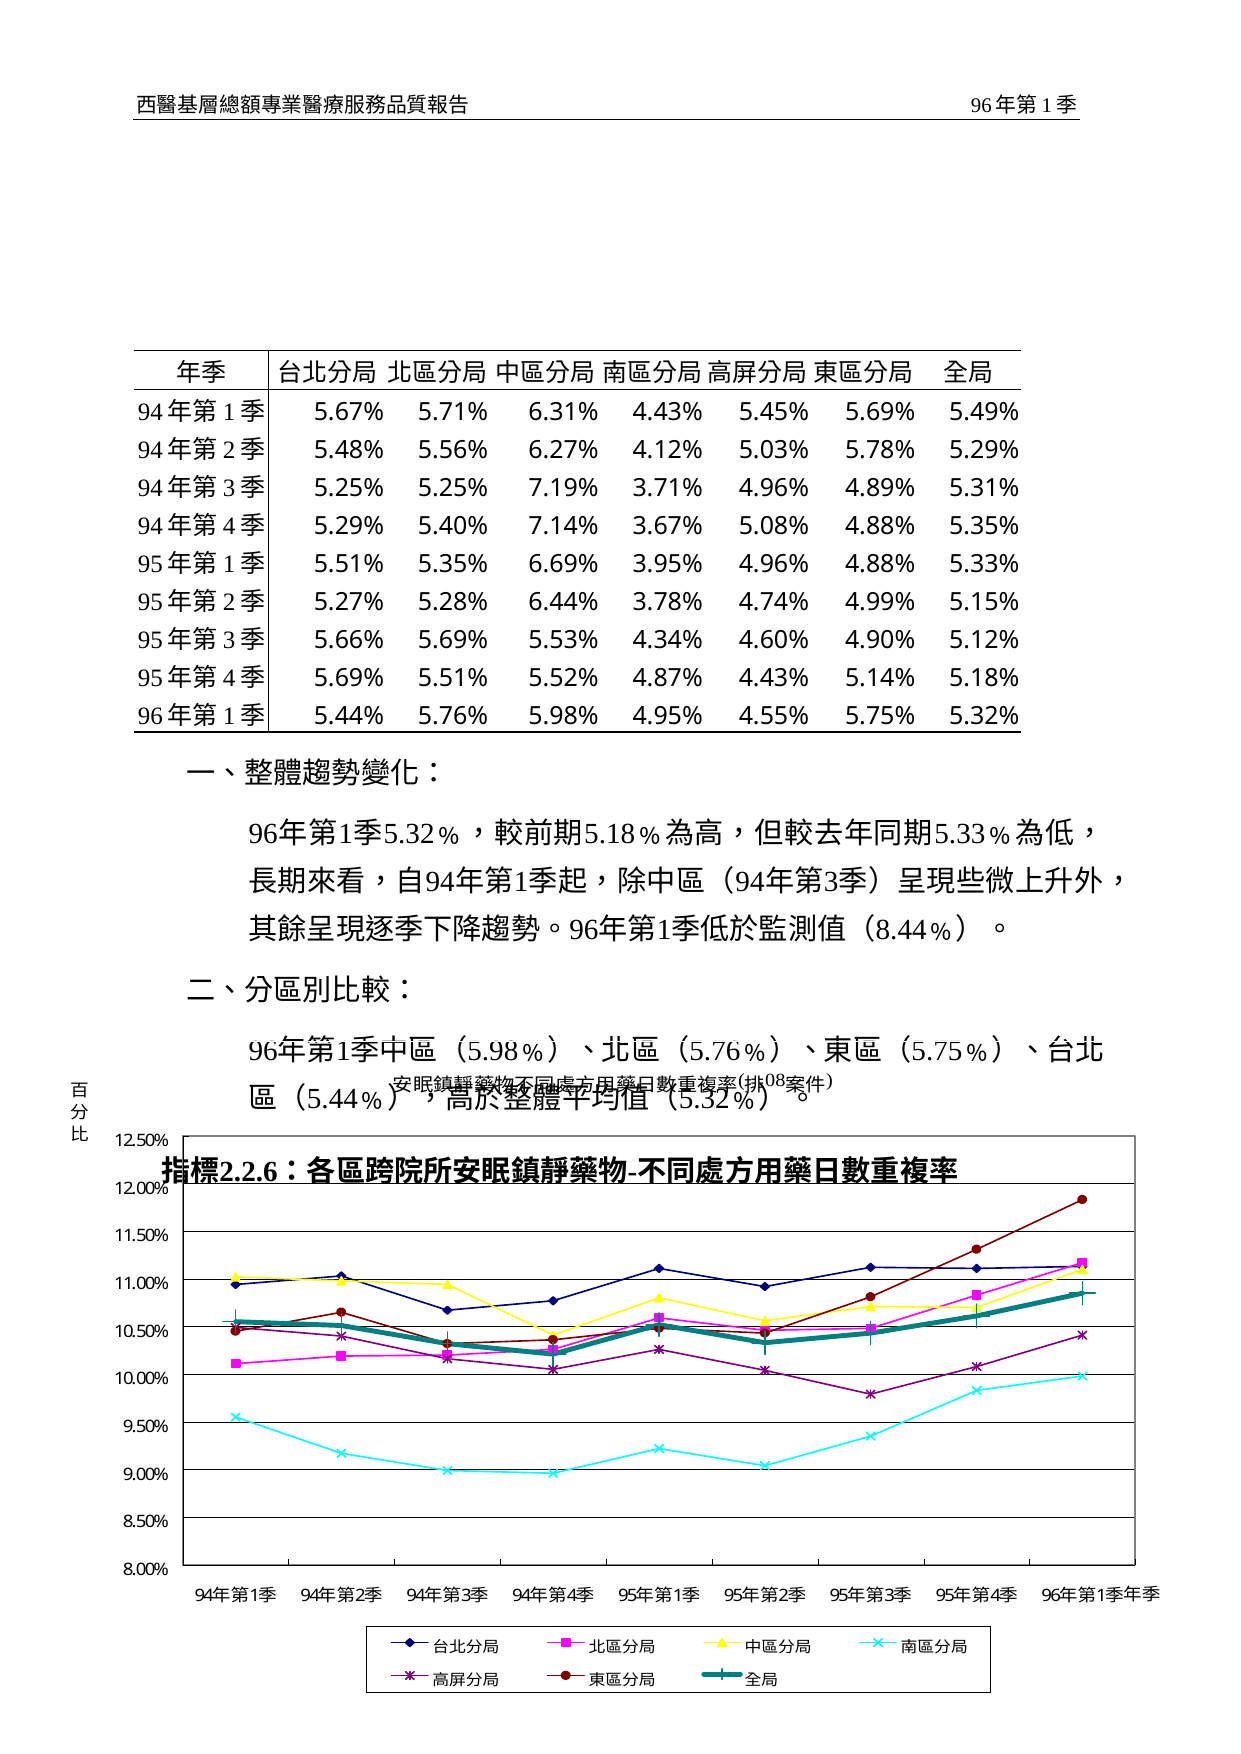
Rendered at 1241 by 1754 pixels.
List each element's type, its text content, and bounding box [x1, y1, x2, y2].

table_cell 4.95% [600, 694, 704, 731]
table_header 中區分局 [490, 351, 600, 389]
table_cell 5.31% [917, 466, 1021, 504]
table_cell 5.45% [704, 390, 810, 428]
table_cell 5.29% [269, 504, 385, 542]
table_cell 5.25% [269, 466, 385, 504]
table_cell 4.12% [600, 428, 704, 466]
table_cell 5.12% [917, 618, 1021, 656]
table_cell 3.95% [600, 542, 704, 580]
table_cell 4.43% [704, 656, 810, 693]
table_cell 5.69% [810, 390, 917, 428]
table_cell 4.88% [810, 542, 917, 580]
table_cell 94年第2季 [134, 428, 268, 466]
table_cell 4.60% [704, 618, 810, 656]
text 一、整體趨勢變化： [186, 745, 1104, 793]
table_cell 5.78% [810, 428, 917, 466]
table_cell 5.44% [269, 694, 385, 731]
table_cell 4.96% [704, 542, 810, 580]
table_cell 5.29% [917, 428, 1021, 466]
text 96年第1季5.32﹪，較前期5.18﹪為高，但較去年同期5.33﹪為低，長期來看，自94年第1季起，除中區（94年第3季）呈現些微上升外，其餘呈現逐季下降趨勢。96年第1季低於監測值（8.44﹪）。 [248, 805, 1104, 949]
table_cell 5.76% [385, 694, 489, 731]
table_cell 5.32% [917, 694, 1021, 731]
table_cell 3.67% [600, 504, 704, 542]
table_cell 5.48% [269, 428, 385, 466]
table_cell 5.49% [917, 390, 1021, 428]
table_cell 5.25% [385, 466, 489, 504]
table_cell 4.99% [810, 580, 917, 618]
table_cell 5.35% [385, 542, 489, 580]
table_cell 5.03% [704, 428, 810, 466]
table_cell 94年第1季 [134, 390, 268, 428]
table_cell 5.18% [917, 656, 1021, 693]
table_cell 5.14% [810, 656, 917, 693]
table_cell 4.96% [704, 466, 810, 504]
table_header 南區分局 [600, 351, 704, 389]
table_cell 6.27% [490, 428, 600, 466]
table_cell 6.44% [490, 580, 600, 618]
text 指標2.2.6：各區跨院所安眠鎮靜藥物-不同處方用藥日數重複率 [184, 1143, 1104, 1183]
table_cell 4.55% [704, 694, 810, 731]
table_header 全局 [917, 351, 1021, 389]
table_cell 94年第3季 [134, 466, 268, 504]
table_cell 3.78% [600, 580, 704, 618]
text 指標2.2.6：各區跨院所安眠鎮靜藥物-不同處方用藥日數重複率 [161, 1143, 182, 1191]
table_cell 5.35% [917, 504, 1021, 542]
table_cell 7.14% [490, 504, 600, 542]
table_cell 4.74% [704, 580, 810, 618]
table_header 北區分局 [385, 351, 489, 389]
table_cell 5.08% [704, 504, 810, 542]
table_header 東區分局 [810, 351, 917, 389]
table_cell 5.51% [269, 542, 385, 580]
table_cell 5.28% [385, 580, 489, 618]
table_cell 6.31% [490, 390, 600, 428]
table_cell 5.52% [490, 656, 600, 693]
table_cell 5.27% [269, 580, 385, 618]
table_cell 95年第4季 [134, 656, 268, 693]
text 96年第1季中區（5.98﹪）、北區（5.76﹪）、東區（5.75﹪）、台北區（5.44﹪），高於整體平均值（5.32﹪）。 [248, 1022, 1104, 1118]
table_cell 5.56% [385, 428, 489, 466]
table_cell 5.15% [917, 580, 1021, 618]
table_cell 4.88% [810, 504, 917, 542]
table_cell 5.33% [917, 542, 1021, 580]
table_cell 94年第4季 [134, 504, 268, 542]
text 指標2.2.6：各區跨院所安眠鎮靜藥物-不同處方用藥日數重複率 [184, 1184, 1104, 1191]
table_cell 5.53% [490, 618, 600, 656]
table_cell 5.75% [810, 694, 917, 731]
table_cell 95年第3季 [134, 618, 268, 656]
table_cell 3.71% [600, 466, 704, 504]
table_cell 95年第1季 [134, 542, 268, 580]
table_cell 4.43% [600, 390, 704, 428]
table_header 台北分局 [269, 351, 385, 389]
table_cell 5.51% [385, 656, 489, 693]
table_cell 4.34% [600, 618, 704, 656]
text 二、分區別比較： [186, 962, 1104, 1009]
table_header 年季 [134, 351, 268, 389]
table_header 高屏分局 [704, 351, 810, 389]
table_cell 7.19% [490, 466, 600, 504]
table_cell 4.89% [810, 466, 917, 504]
table_cell 5.67% [269, 390, 385, 428]
table_cell 5.69% [269, 656, 385, 693]
table_cell 4.90% [810, 618, 917, 656]
table_cell 5.71% [385, 390, 489, 428]
table_cell 5.66% [269, 618, 385, 656]
table_cell 4.87% [600, 656, 704, 693]
table_cell 5.40% [385, 504, 489, 542]
table_cell 96年第1季 [134, 694, 268, 731]
table_cell 6.69% [490, 542, 600, 580]
table_cell 95年第2季 [134, 580, 268, 618]
table_cell 5.69% [385, 618, 489, 656]
table_cell 5.98% [490, 694, 600, 731]
